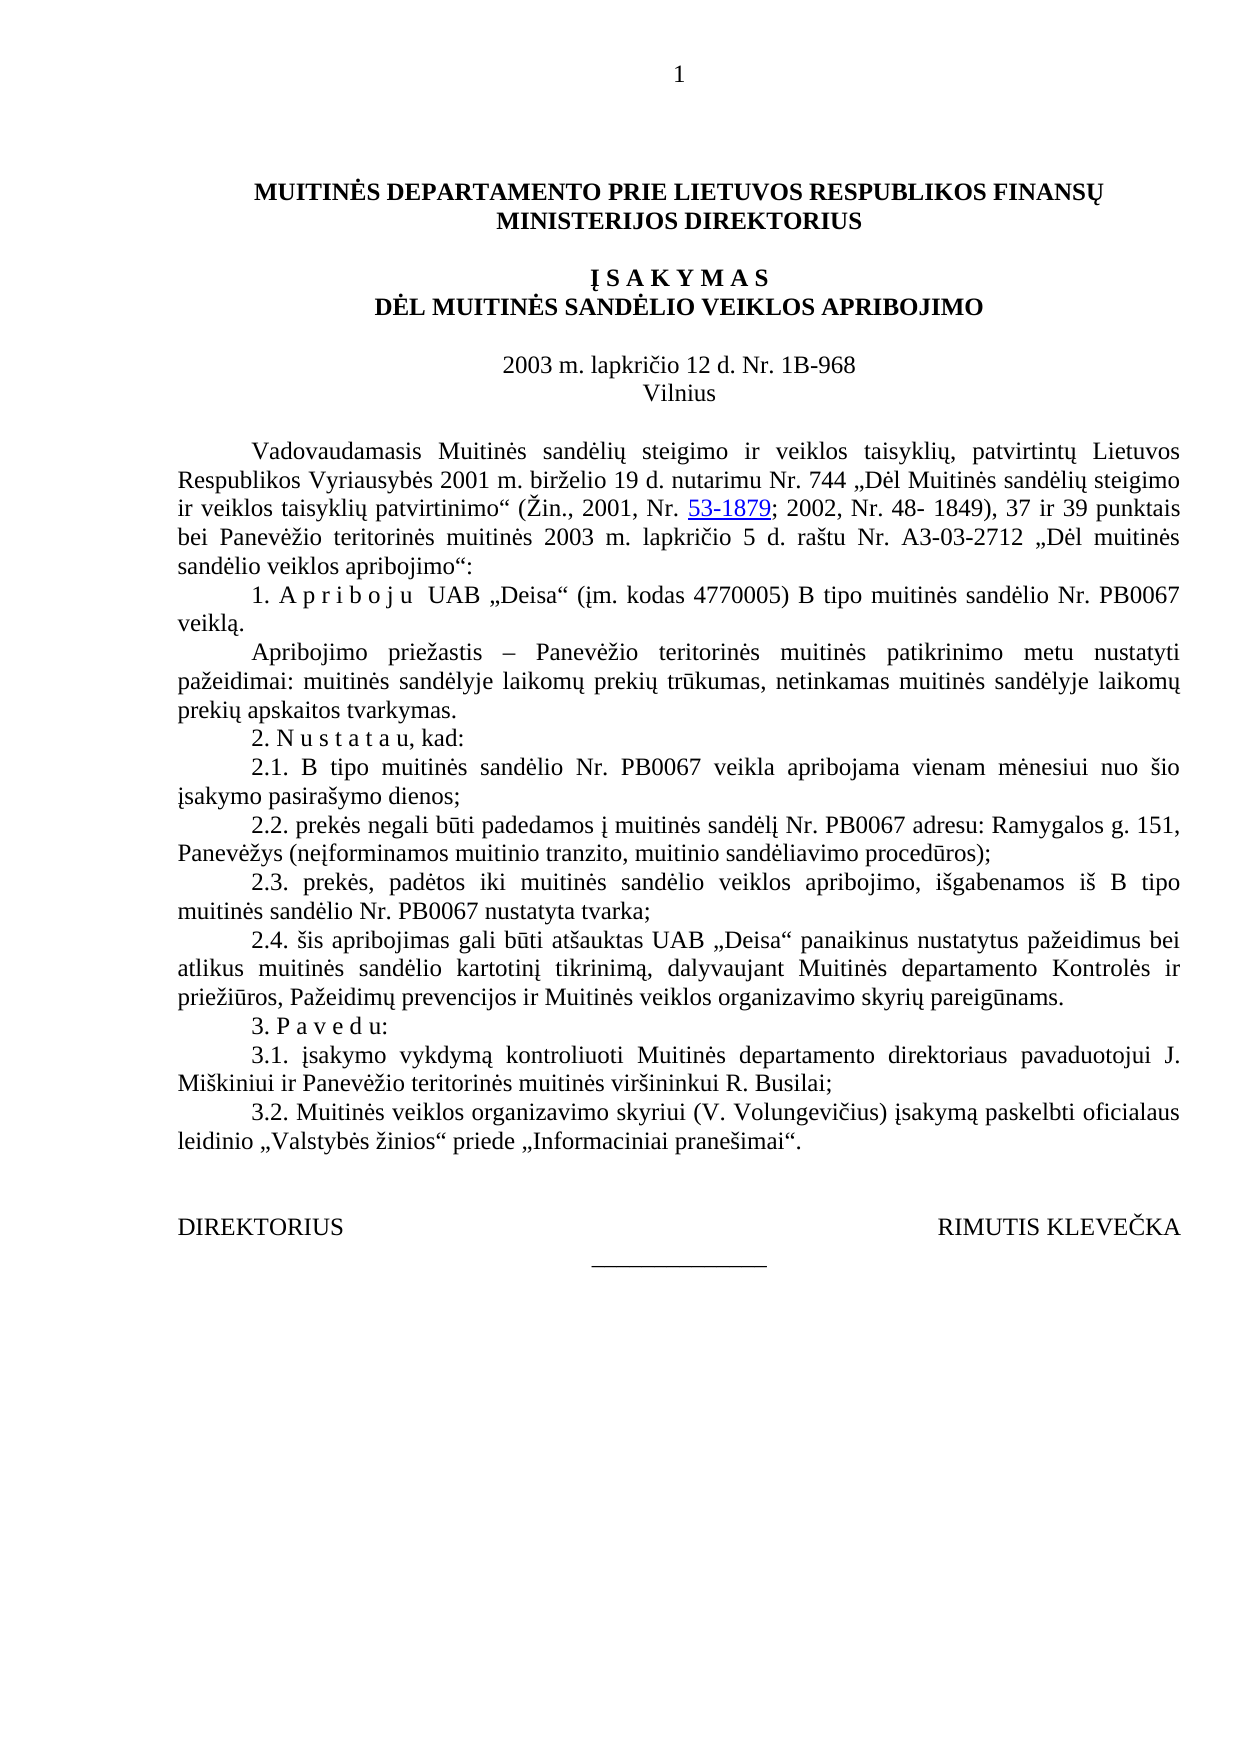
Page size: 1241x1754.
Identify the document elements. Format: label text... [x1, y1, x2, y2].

text 3.2. Muitinės veiklos organizavimo skyriui (V. Volungevičius) įsakymą paskelbti oficialaus leidinio „Valstybės žinios“ priede „Informaciniai pranešimai“. [177, 1097, 1181, 1155]
text MUITINĖS DEPARTAMENTO PRIE LIETUVOS RESPUBLIKOS FINANSŲ MINISTERIJOS DIREKTORIUS [177, 177, 1181, 235]
text 3.1. įsakymo vykdymą kontroliuoti Muitinės departamento direktoriaus pavaduotojui J. Miškiniui ir Panevėžio teritorinės muitinės viršininkui R. Busilai; [177, 1040, 1181, 1097]
text 2.4. šis apribojimas gali būti atšauktas UAB „Deisa“ panaikinus nustatytus pažeidimus bei atlikus muitinės sandėlio kartotinį tikrinimą, dalyvaujant Muitinės departamento Kontrolės ir priežiūros, Pažeidimų prevencijos ir Muitinės veiklos organizavimo skyrių pareigūnams. [177, 925, 1181, 1011]
text DĖL MUITINĖS SANDĖLIO VEIKLOS APRIBOJIMO [177, 292, 1181, 321]
text 2.3. prekės, padėtos iki muitinės sandėlio veiklos apribojimo, išgabenamos iš B tipo muitinės sandėlio Nr. PB0067 nustatyta tvarka; [177, 867, 1181, 925]
text 2.1. B tipo muitinės sandėlio Nr. PB0067 veikla apribojama vienam mėnesiui nuo šio įsakymo pasirašymo dienos; [177, 752, 1181, 810]
text ______________ [177, 1241, 1181, 1270]
text Į S A K Y M A S [177, 263, 1181, 292]
text 1. Apriboju UAB „Deisa“ (įm. kodas 4770005) B tipo muitinės sandėlio Nr. PB0067 veiklą. [177, 580, 1181, 637]
text 2.2. prekės negali būti padedamos į muitinės sandėlį Nr. PB0067 adresu: Ramygalos g. 151, Panevėžys (neįforminamos muitinio tranzito, muitinio sandėliavimo procedūros); [177, 810, 1181, 867]
text Vadovaudamasis Muitinės sandėlių steigimo ir veiklos taisyklių, patvirtintų Lietuvos Respublikos Vyriausybės 2001 m. birželio 19 d. nutarimu Nr. 744 „Dėl Muitinės sandėlių steigimo ir veiklos taisyklių patvirtinimo“ (Žin., 2001, Nr. 53-1879; 2002, Nr. 48- 1849), 37 ir 39 punktais bei Panevėžio teritorinės muitinės 2003 m. lapkričio 5 d. raštu Nr. A3-03-2712 „Dėl muitinės sandėlio veiklos apribojimo“: [177, 436, 1181, 580]
text DIREKTORIUS RIMUTIS KLEVEČKA [177, 1212, 1181, 1241]
text Apribojimo priežastis – Panevėžio teritorinės muitinės patikrinimo metu nustatyti pažeidimai: muitinės sandėlyje laikomų prekių trūkumas, netinkamas muitinės sandėlyje laikomų prekių apskaitos tvarkymas. [177, 637, 1181, 723]
text 2. Nustatau, kad: [177, 723, 1181, 752]
text Vilnius [177, 378, 1181, 407]
text 2003 m. lapkričio 12 d. Nr. 1B-968 [177, 350, 1181, 378]
text 3. Pavedu: [177, 1011, 1181, 1040]
